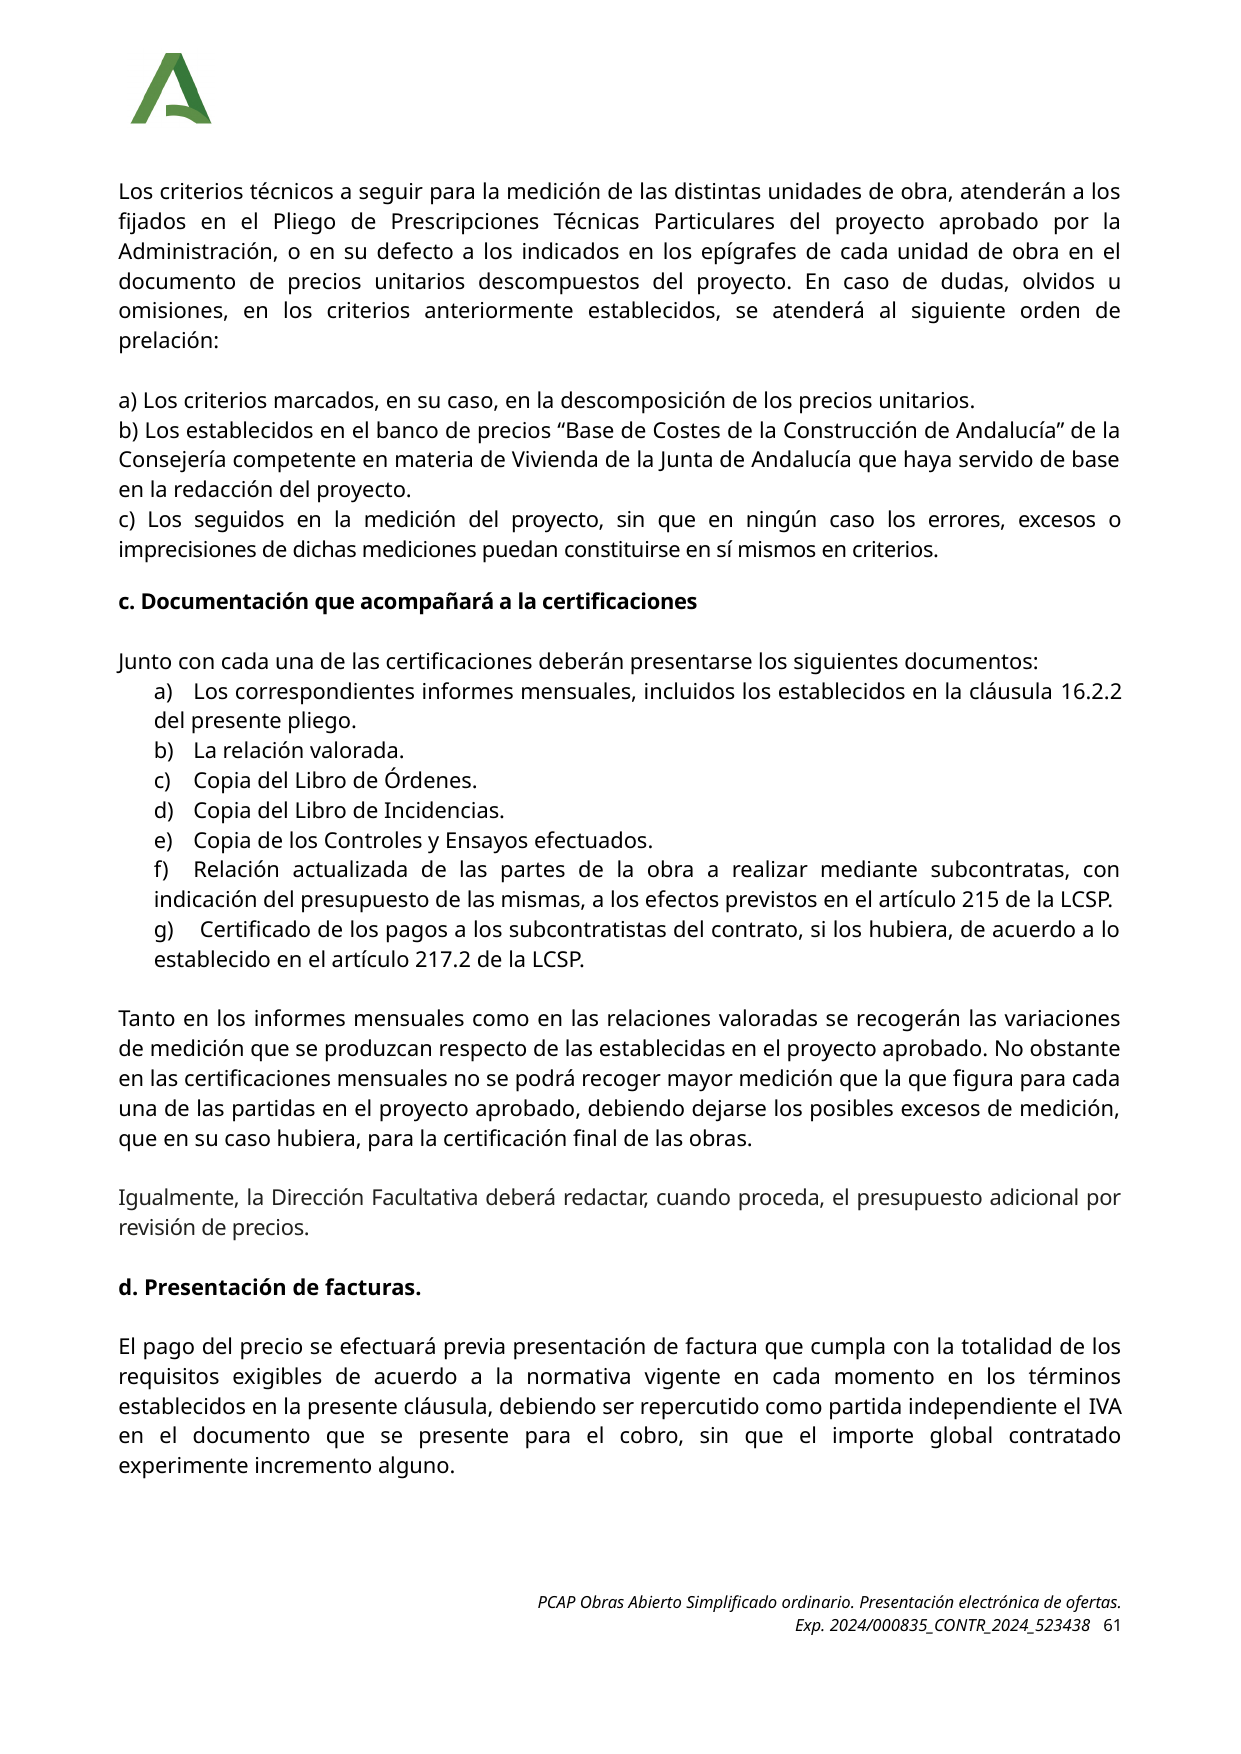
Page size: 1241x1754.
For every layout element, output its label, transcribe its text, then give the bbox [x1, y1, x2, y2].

text Junto con cada una de las certificaciones deberán presentarse los siguientes documentos: [118, 646, 1122, 676]
text Tanto en los informes mensuales como en las relaciones valoradas se recogerán las variaciones de medición que se produzcan respecto de las establecidas en el proyecto aprobado. No obstante en las certificaciones mensuales no se podrá recoger mayor medición que la que figura para cada una de las partidas en el proyecto aprobado, debiendo dejarse los posibles excesos de medición, que en su caso hubiera, para la certificación final de las obras. [118, 1003, 1122, 1152]
list a) Los criterios marcados, en su caso, en la descomposición de los precios unitarios. [118, 385, 1122, 415]
list c) Los seguidos en la medición del proyecto, sin que en ningún caso los errores, excesos o imprecisiones de dichas mediciones puedan constituirse en sí mismos en criterios. [118, 504, 1122, 564]
list Certificado de los pagos a los subcontratistas del contrato, si los hubiera, de acuerdo a lo establecido en el artículo 217.2 de la LCSP. [153, 914, 1122, 974]
text Igualmente, la Dirección Facultativa deberá redactar, cuando proceda, el presupuesto adicional por revisión de precios. [118, 1182, 1122, 1242]
picture [127, 48, 216, 128]
list Los correspondientes informes mensuales, incluidos los establecidos en la cláusula 16.2.2 del presente pliego. [153, 676, 1122, 735]
text Los criterios técnicos a seguir para la medición de las distintas unidades de obra, atenderán a los fijados en el Pliego de Prescripciones Técnicas Particulares del proyecto aprobado por la Administración, o en su defecto a los indicados en los epígrafes de cada unidad de obra en el documento de precios unitarios descompuestos del proyecto. En caso de dudas, olvidos u omisiones, en los criterios anteriormente establecidos, se atenderá al siguiente orden de prelación: [118, 176, 1122, 355]
list b) Los establecidos en el banco de precios “Base de Costes de la Construcción de Andalucía” de la Consejería competente en materia de Vivienda de la Junta de Andalucía que haya servido de base en la redacción del proyecto. [118, 415, 1122, 504]
list La relación valorada. [153, 735, 1122, 765]
text d. Presentación de facturas. [118, 1272, 1122, 1301]
list Copia del Libro de Órdenes. [153, 765, 1122, 795]
list Copia de los Controles y Ensayos efectuados. [153, 825, 1122, 854]
list Copia del Libro de Incidencias. [153, 795, 1122, 825]
list Relación actualizada de las partes de la obra a realizar mediante subcontratas, con indicación del presupuesto de las mismas, a los efectos previstos en el artículo 215 de la LCSP. [153, 854, 1122, 914]
text El pago del precio se efectuará previa presentación de factura que cumpla con la totalidad de los requisitos exigibles de acuerdo a la normativa vigente en cada momento en los términos establecidos en la presente cláusula, debiendo ser repercutido como partida independiente el IVA en el documento que se presente para el cobro, sin que el importe global contratado experimente incremento alguno. [118, 1331, 1122, 1480]
text c. Documentación que acompañará a la certificaciones [118, 586, 1122, 616]
